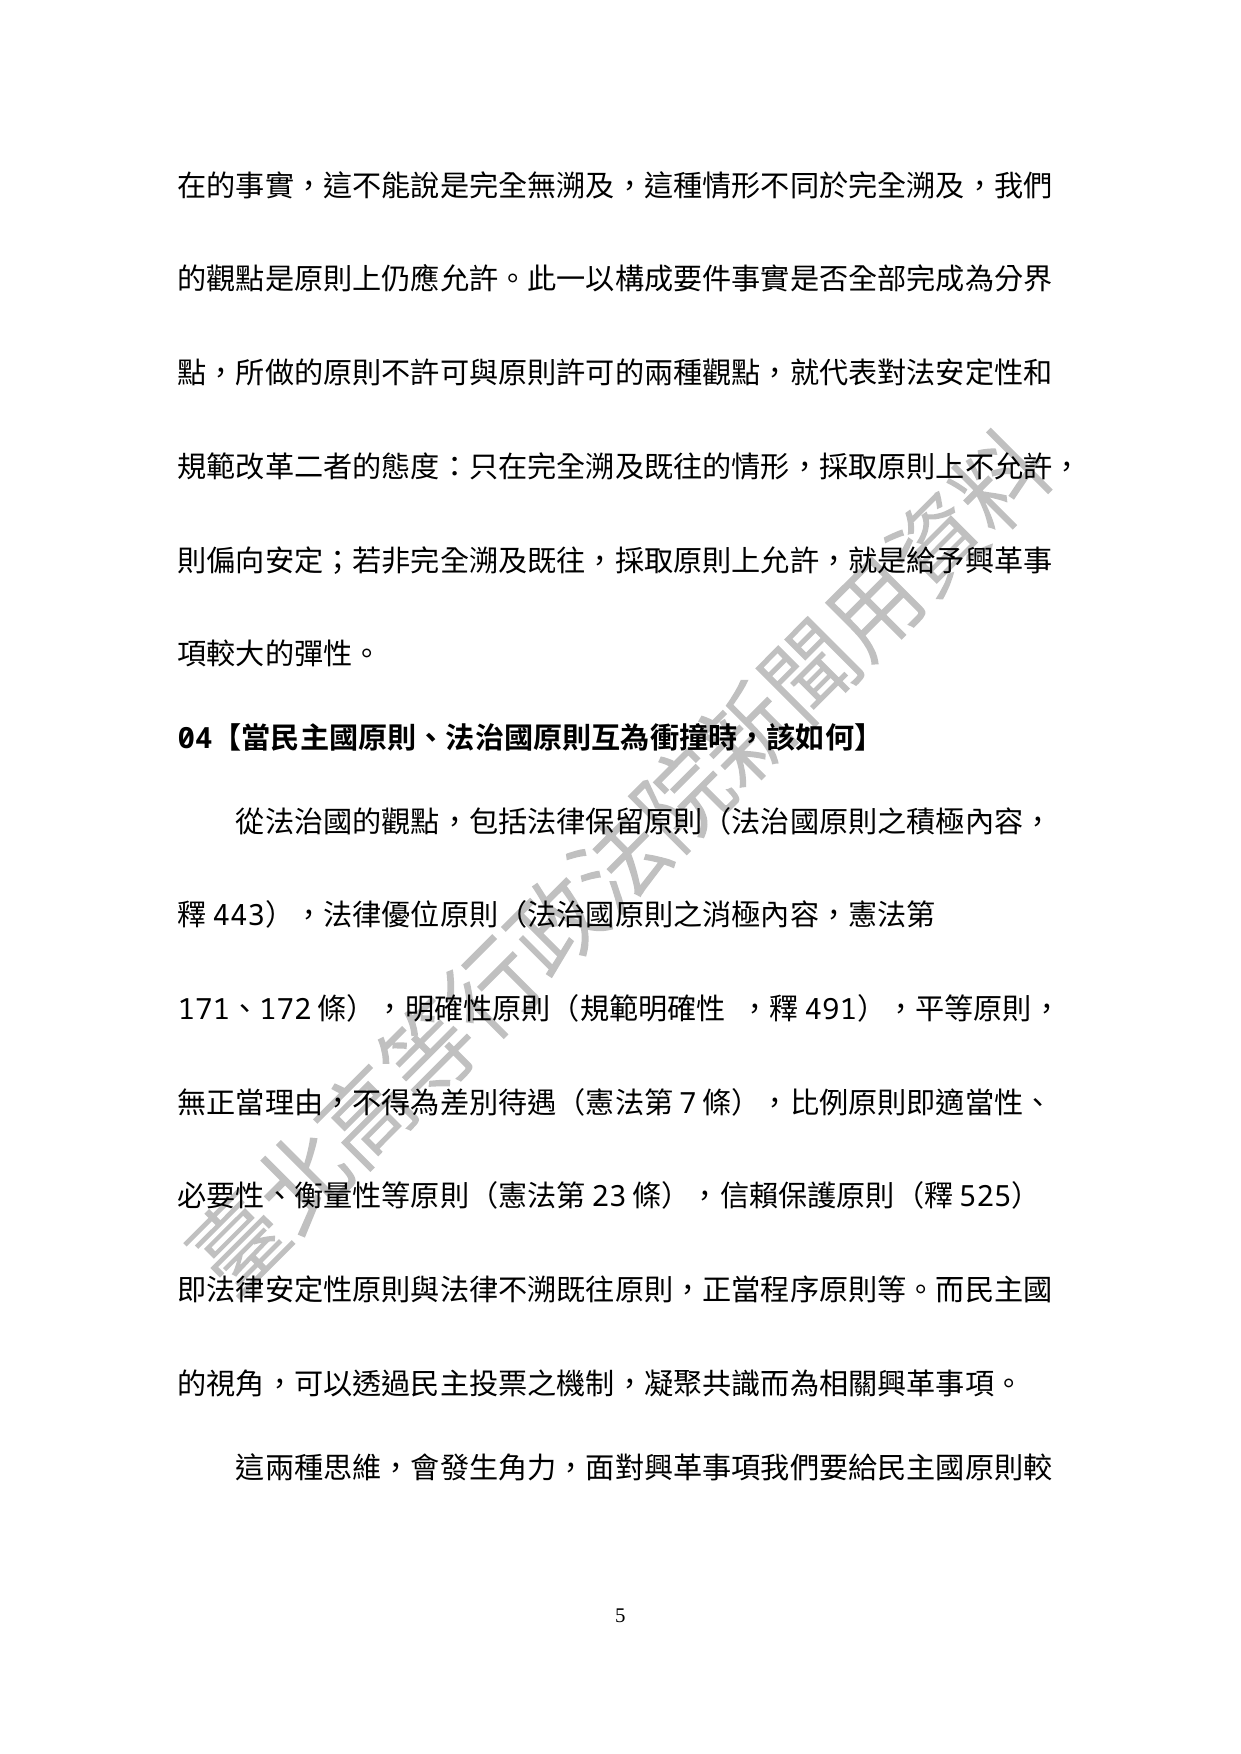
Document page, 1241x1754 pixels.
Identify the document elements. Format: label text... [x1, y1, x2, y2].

text 04【當民主國原則、法治國原則互為衝撞時，該如何】 [752, 715, 787, 748]
text 這兩種思維，會發生角力，面對興革事項我們要給民主國原則較大的改革空間；但如這項改革措施，涉及到法治國原則，就要衡量規範「構成要件要素完全在新法實施前已經實現」，就是完全溯及的情形，依法律禁止溯及既往原則不應允許，因為規範效力本該面對未來，如有例外自當限於非常特別的情形（而且有相當之事證足以描述這種特別之必要；就似黨產條例第4條第2款後段「過去式附隨組織」）。另一種可能，是「部分構成要件事實在新法實施前已經實現（其他在新法實施後才實現）」，故新法的效力實際上將及於部分在新法實施前已經存在的事實，就是不完全溯及的情形，就此原則上仍應允許，（關於允許之描述，也要透過事證給予釐清；就似黨產條例第4條第2款前段「現在式附隨組織」）。 [177, 1424, 1063, 1486]
text 04【當民主國原則、法治國原則互為衝撞時，該如何】 [177, 694, 750, 756]
text 04【當民主國原則、法治國原則互為衝撞時，該如何】 [734, 694, 811, 739]
text 從法治國的觀點，包括法律保留原則（法治國原則之積極內容，釋443），法律優位原則（法治國原則之消極內容，憲法第171、172條），明確性原則（規範明確性 ，釋491），平等原則，無正當理由，不得為差別待遇（憲法第7條），比例原則即適當性、必要性、衡量性等原則（憲法第23條），信賴保護原則（釋525）即法律安定性原則與法律不溯既往原則，正當程序原則等。而民主國的視角，可以透過民主投票之機制，凝聚共識而為相關興革事項。 [177, 778, 1063, 1403]
text 因此不完全溯及，是在處理新規範實施時，部分完成構成要件事實之涵攝，當新規範的效力實際上將及於部分在新規範生效前已經存在的事實，這不能說是完全無溯及，這種情形不同於完全溯及，我們的觀點是原則上仍應允許。此一以構成要件事實是否全部完成為分界點，所做的原則不許可與原則許可的兩種觀點，就代表對法安定性和規範改革二者的態度：只在完全溯及既往的情形，採取原則上不允許，則偏向安定；若非完全溯及既往，採取原則上允許，就是給予興革事項較大的彈性。 [177, 142, 1063, 673]
text 04【當民主國原則、法治國原則互為衝撞時，該如何】 [774, 694, 1063, 756]
